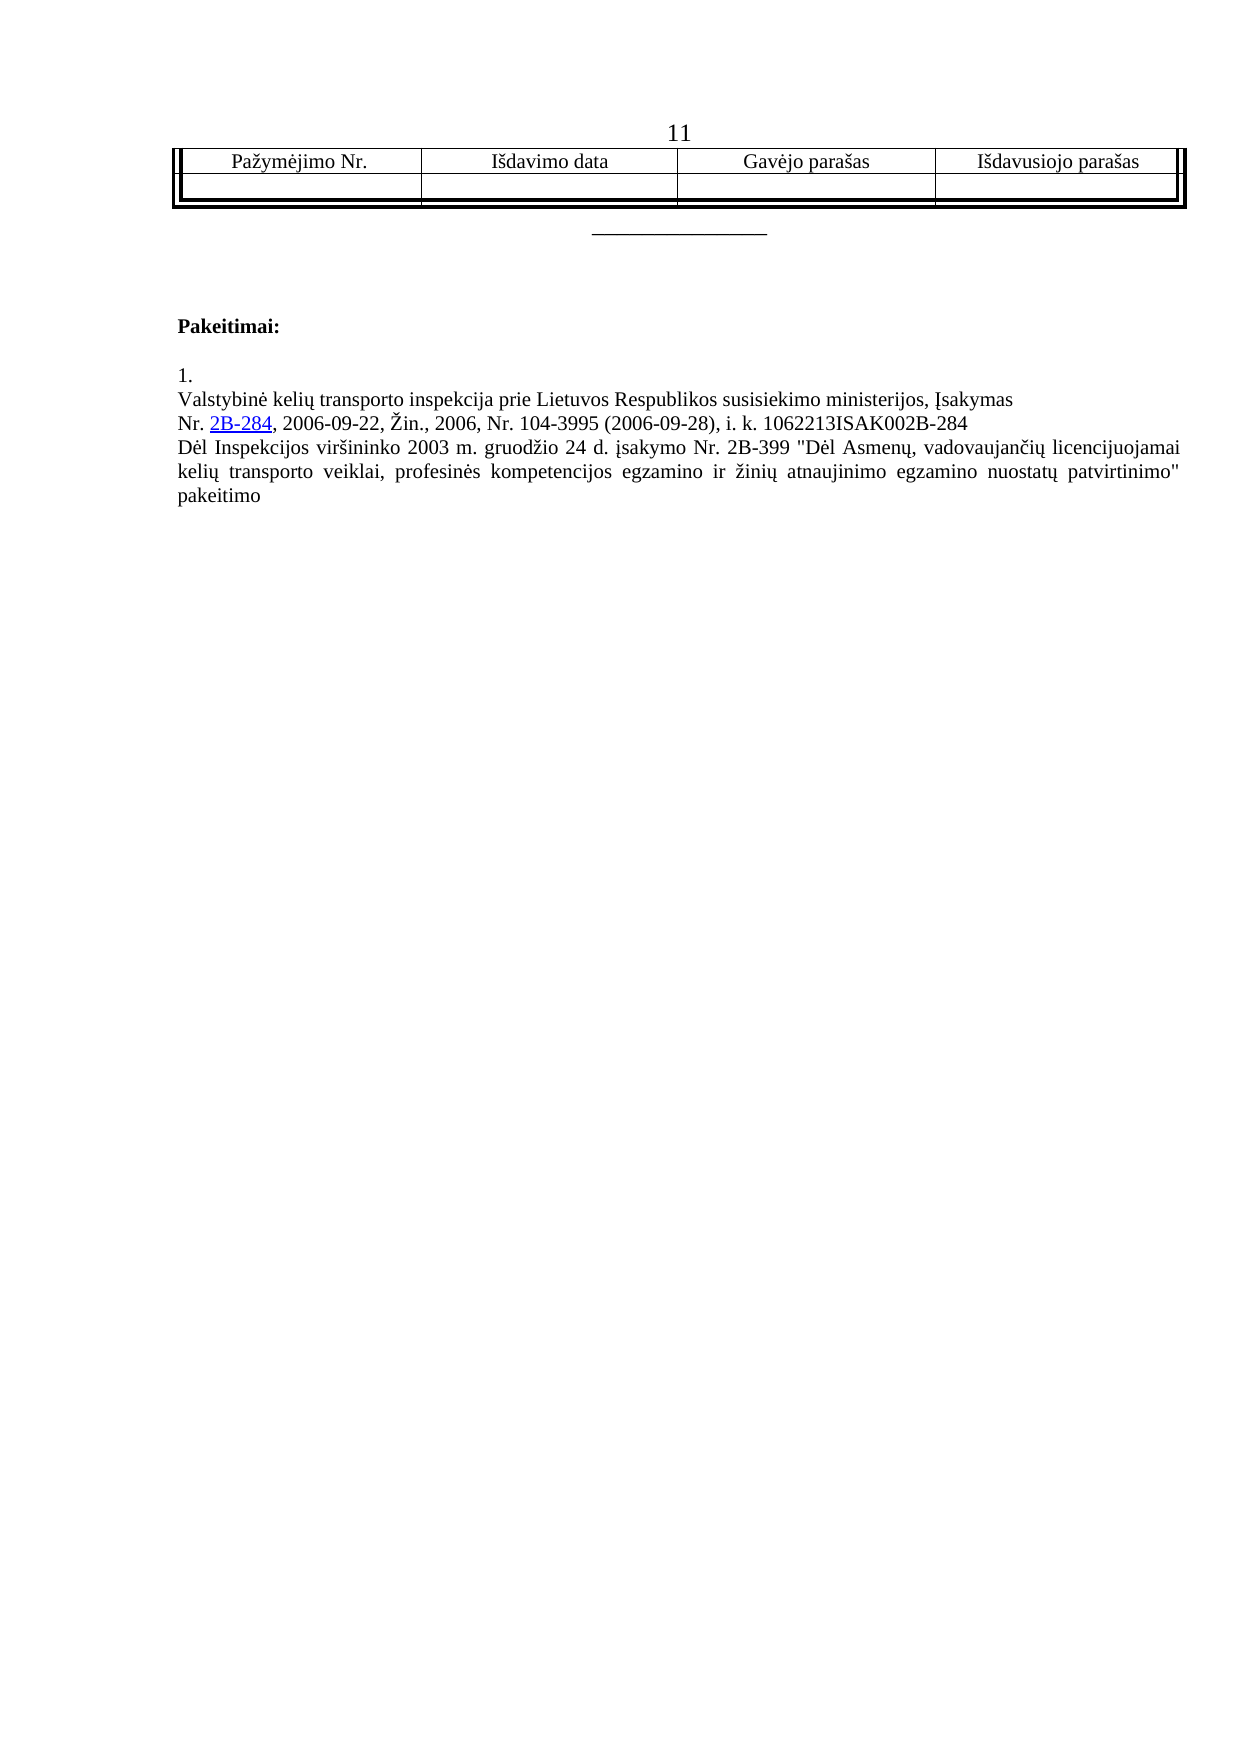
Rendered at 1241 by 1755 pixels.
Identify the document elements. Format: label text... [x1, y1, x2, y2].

text Nr. 2B-284, 2006-09-22, Žin., 2006, Nr. 104-3995 (2006-09-28), i. k. 1062213ISAK002B-284 [177, 411, 1181, 435]
table_cell [678, 174, 935, 198]
table_cell Gavėjo parašas [678, 149, 935, 173]
text Dėl Inspekcijos viršininko 2003 m. gruodžio 24 d. įsakymo Nr. 2B-399 "Dėl Asmenų, vadovaujančių licencijuojamai kelių transporto veiklai, profesinės kompetencijos egzamino ir žinių atnaujinimo egzamino nuostatų patvirtinimo" pakeitimo [177, 435, 1181, 507]
table_cell [422, 174, 677, 198]
table_cell [183, 174, 421, 198]
table_cell Išdavimo data [422, 149, 677, 173]
table_cell Išdavusiojo parašas [936, 149, 1176, 173]
table_cell Pažymėjimo Nr. [183, 149, 421, 173]
text 1. [177, 362, 1181, 387]
text ______________ [177, 209, 1181, 237]
text Pakeitimai: [177, 314, 1181, 338]
text Valstybinė kelių transporto inspekcija prie Lietuvos Respublikos susisiekimo ministerijos, Įsakymas [177, 387, 1181, 411]
table_cell [936, 174, 1176, 198]
